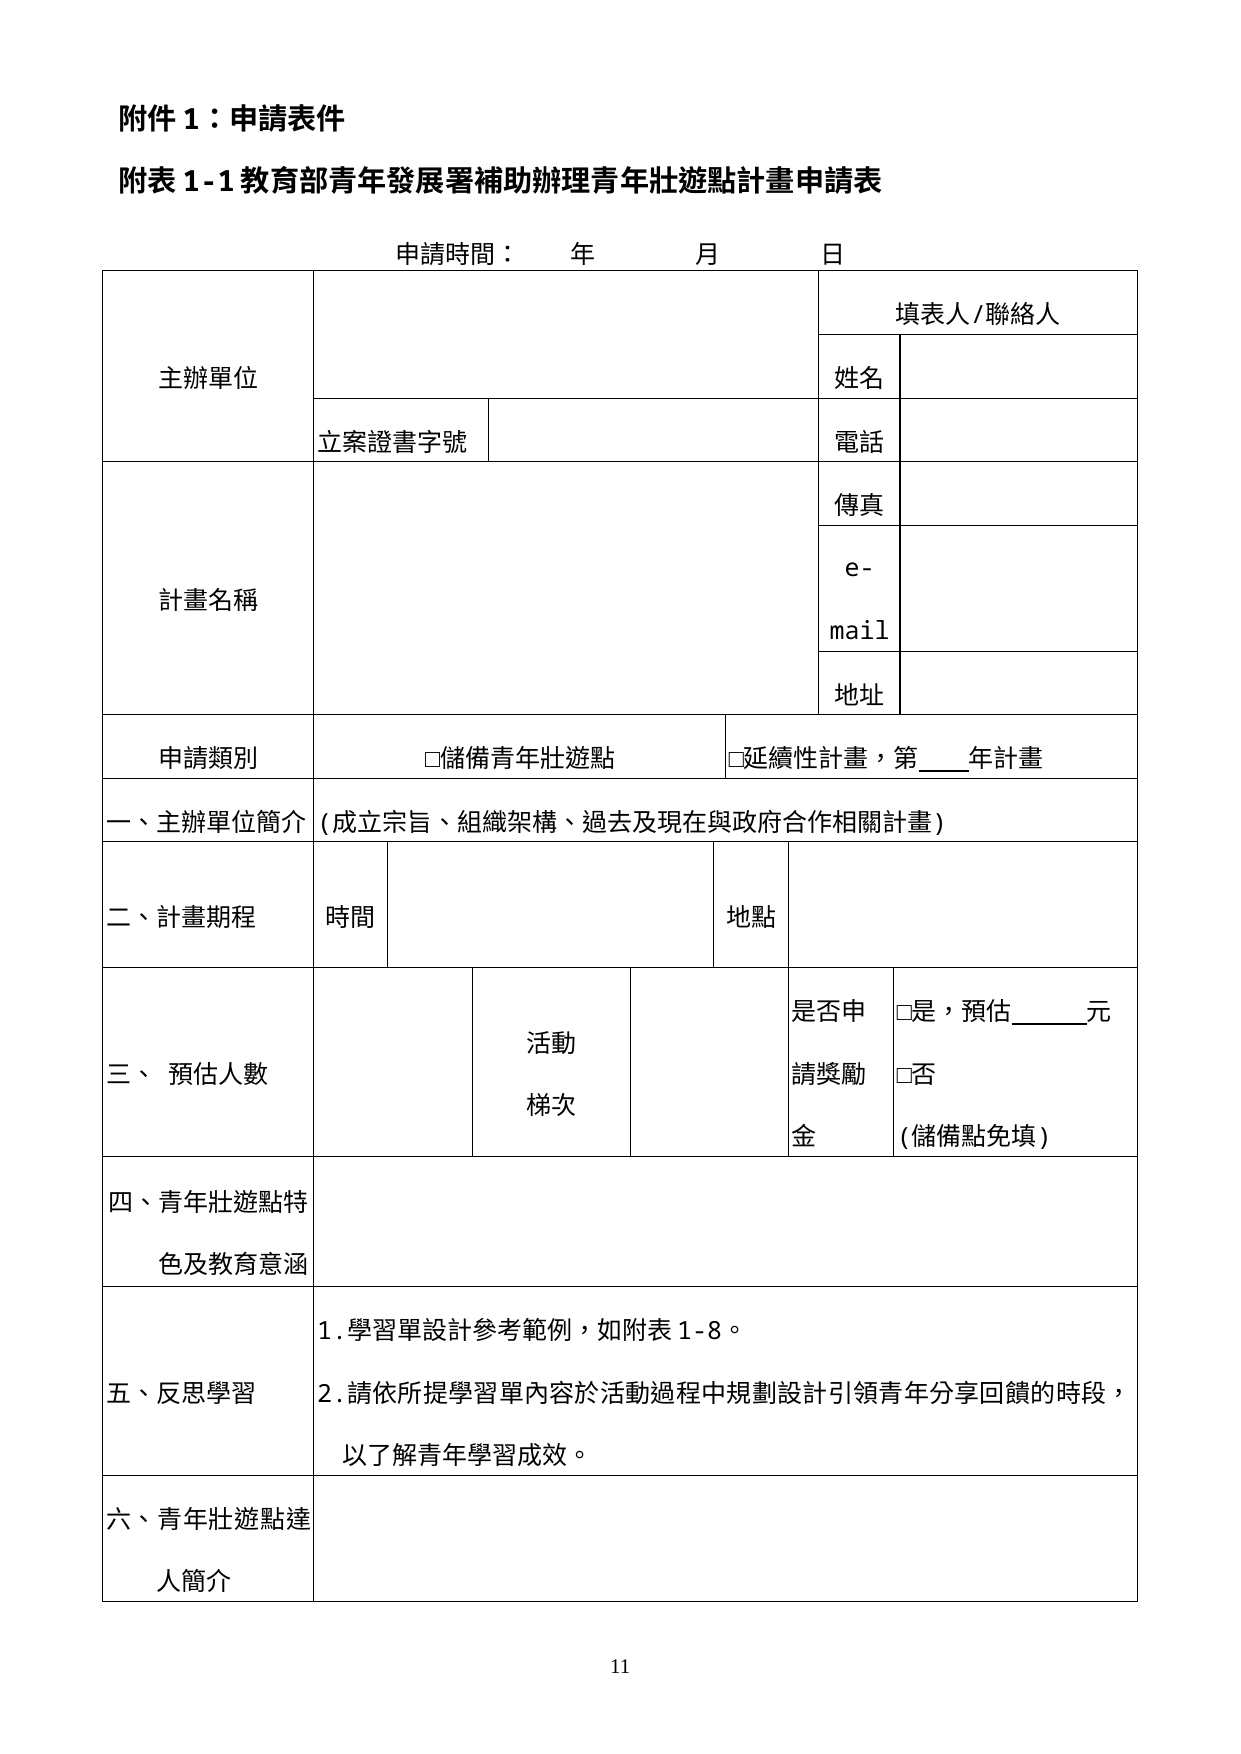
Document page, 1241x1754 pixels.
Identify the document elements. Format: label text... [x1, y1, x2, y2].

table_cell [314, 1476, 1137, 1601]
text 附件1：申請表件 [118, 75, 1122, 137]
table_cell 電話 [819, 399, 899, 461]
table_cell (成立宗旨、組織架構、過去及現在與政府合作相關計畫) [314, 779, 1137, 841]
table_cell 一、主辦單位簡介 [103, 779, 313, 841]
table_cell □儲備青年壯遊點 [314, 715, 725, 778]
table_cell 五、反思學習 [103, 1287, 313, 1475]
table_cell □延續性計畫，第 年計畫 [726, 715, 1137, 778]
table_cell □是，預估 元 □否 (儲備點免填) [894, 968, 1137, 1156]
table_cell 傳真 [819, 462, 899, 524]
table_cell 申請類別 [103, 715, 313, 778]
table_cell 二、計畫期程 [103, 842, 313, 967]
table_cell 姓名 [819, 335, 899, 397]
text 申請時間： 年 月 日 [118, 234, 1122, 270]
table_cell 是否申請獎勵金 [789, 968, 893, 1156]
table_cell 地點 [714, 842, 788, 967]
table_cell [901, 526, 1137, 651]
text 附表1-1教育部青年發展署補助辦理青年壯遊點計畫申請表 [118, 137, 1122, 200]
table_cell e-mail [819, 526, 899, 651]
table_cell [314, 968, 472, 1156]
table_cell [314, 462, 818, 714]
table_cell [631, 968, 788, 1156]
table_cell [489, 399, 818, 461]
table_header 主辦單位 [103, 271, 313, 461]
table_header [314, 271, 818, 397]
table_cell [901, 462, 1137, 524]
table_cell 時間 [314, 842, 387, 967]
table_cell 六、青年壯遊點達人簡介 [103, 1476, 313, 1601]
table_cell [901, 399, 1137, 461]
table_cell 1.學習單設計參考範例，如附表1-8。 2.請依所提學習單內容於活動過程中規劃設計引領青年分享回饋的時段，以了解青年學習成效。 [314, 1287, 1137, 1475]
table_cell 四、青年壯遊點特色及教育意涵 [103, 1157, 313, 1286]
table_cell 計畫名稱 [103, 462, 313, 714]
table_header 填表人/聯絡人 [819, 271, 1137, 334]
table_cell 活動 梯次 [473, 968, 630, 1156]
table_cell [789, 842, 1137, 967]
table_cell [388, 842, 713, 967]
table_cell [314, 1157, 1137, 1286]
table_cell [901, 335, 1137, 397]
table_cell 立案證書字號 [314, 399, 488, 461]
table_cell [901, 652, 1137, 714]
table_cell 地址 [819, 652, 899, 714]
table_cell 三、 預估人數 [103, 968, 313, 1156]
